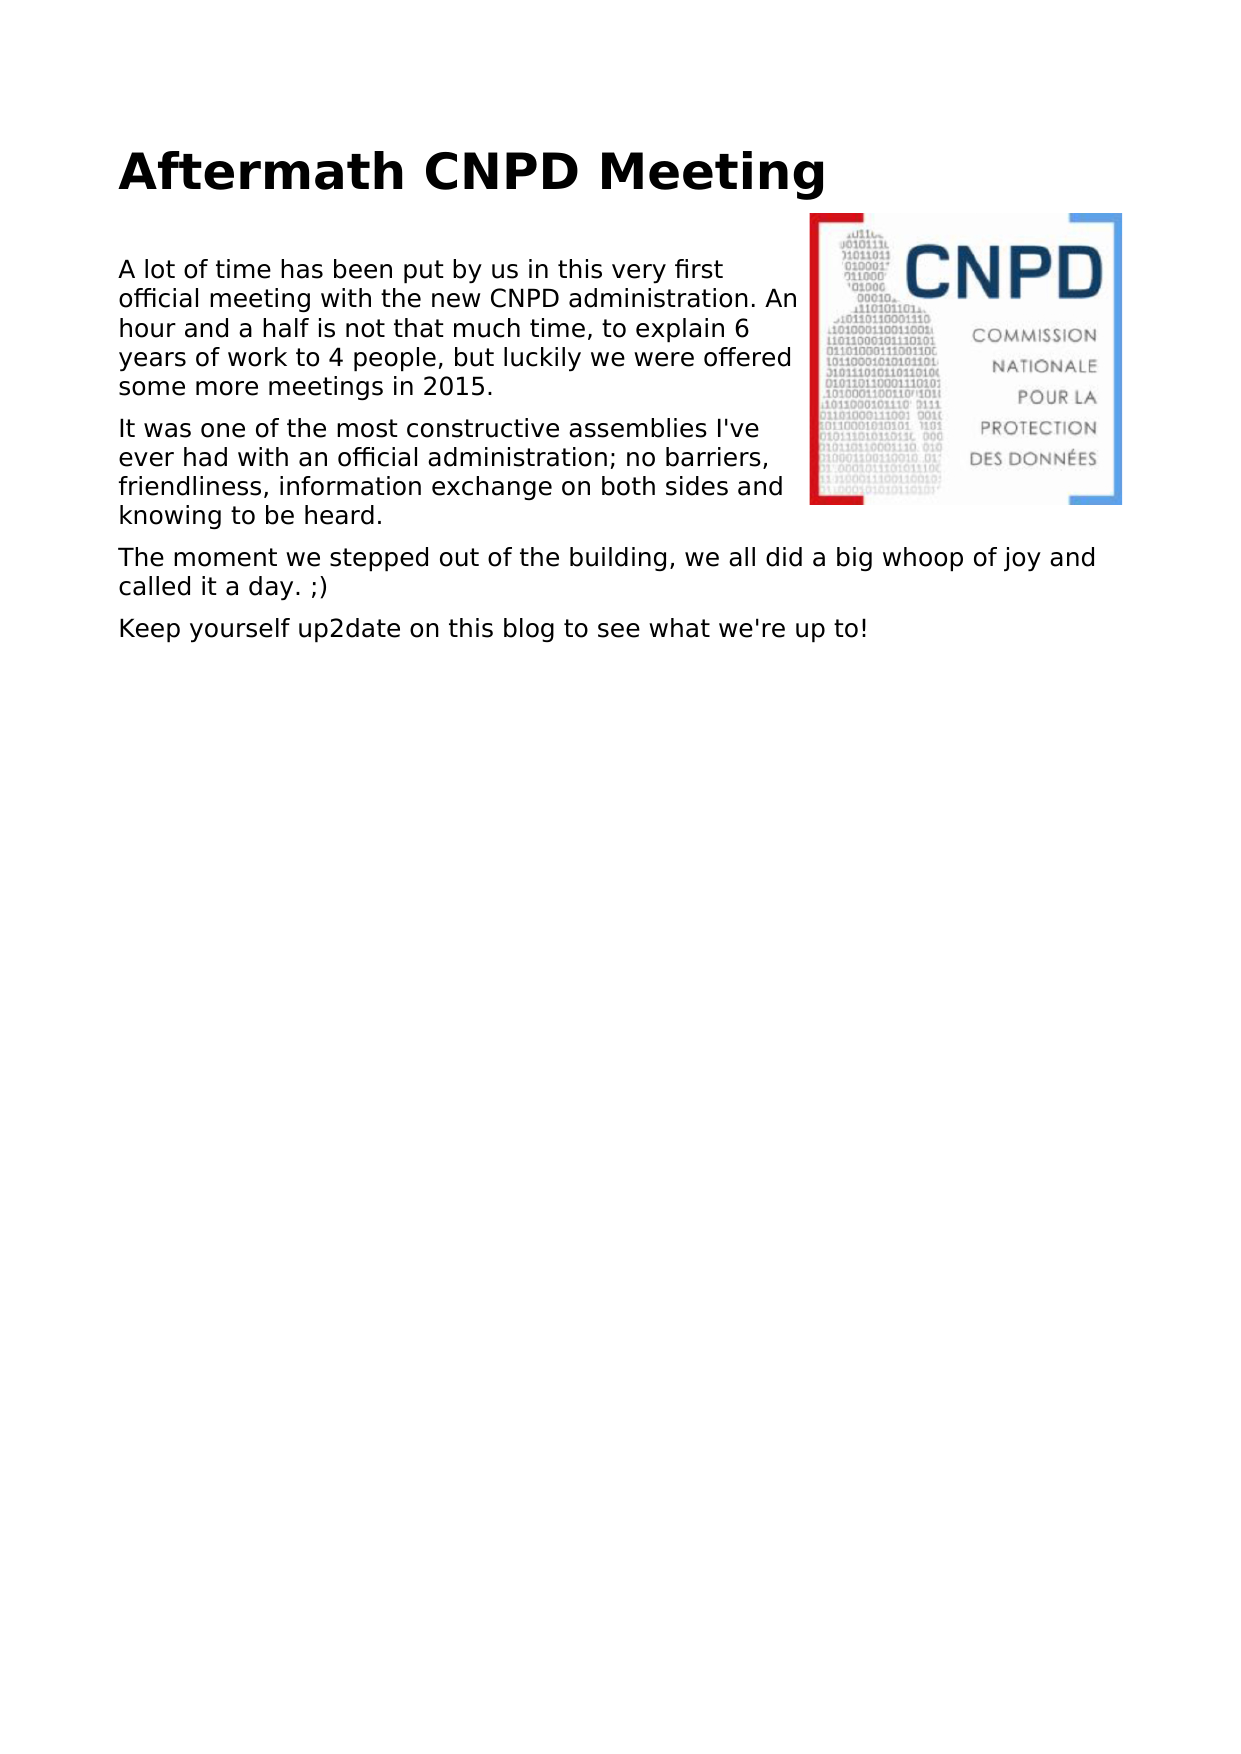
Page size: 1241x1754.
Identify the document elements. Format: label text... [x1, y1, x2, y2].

text The moment we stepped out of the building, we all did a big whoop of joy and called it a day. ;) [118, 543, 1122, 601]
text A lot of time has been put by us in this very first official meeting with the new CNPD administration. An hour and a half is not that much time, to explain 6 years of work to 4 people, but luckily we were offered some more meetings in 2015. [118, 256, 809, 401]
picture [809, 213, 1123, 505]
text It was one of the most constructive assemblies I've ever had with an official administration; no barriers, friendliness, information exchange on both sides and knowing to be heard. [118, 414, 1122, 531]
subtitle Aftermath CNPD Meeting [118, 143, 1122, 201]
text Keep yourself up2date on this blog to see what we're up to! [118, 614, 1122, 643]
